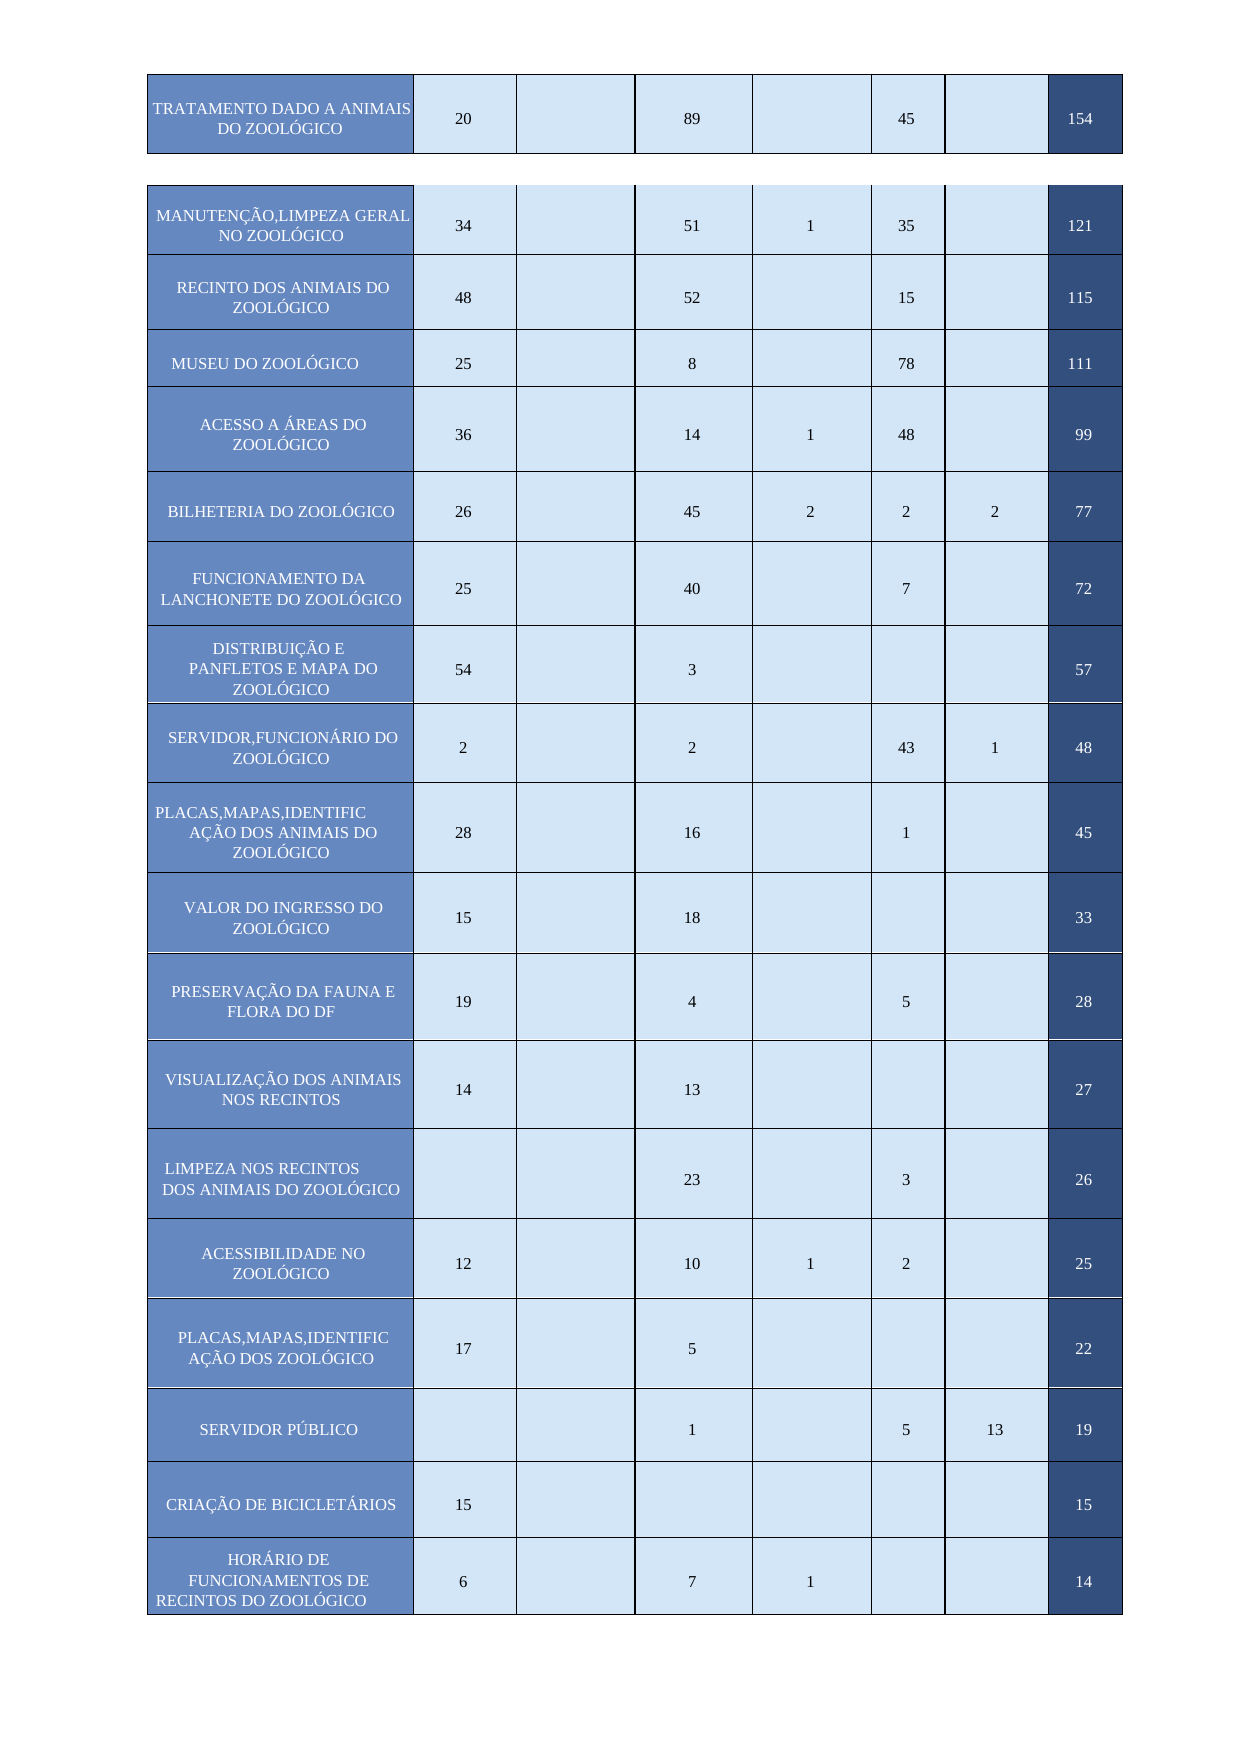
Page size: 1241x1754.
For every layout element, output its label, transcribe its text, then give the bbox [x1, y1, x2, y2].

table_cell 48 [1049, 704, 1122, 782]
table_cell [946, 783, 1048, 872]
table_cell [753, 1129, 871, 1218]
table_cell 48 [872, 387, 944, 471]
table_cell 13 [636, 1041, 752, 1128]
table_cell 54 [414, 626, 516, 702]
table_cell 3 [872, 1129, 944, 1218]
table_cell 26 [1049, 1129, 1122, 1218]
table_cell 22 [1049, 1299, 1122, 1387]
table_cell 27 [1049, 1041, 1122, 1128]
table_cell [872, 873, 944, 952]
table_cell [517, 255, 634, 329]
table_cell 1 [753, 387, 871, 471]
table_cell 1 [946, 704, 1048, 782]
table_cell 15 [1049, 1462, 1122, 1537]
table_header 121 [1049, 186, 1122, 254]
table_cell 99 [1049, 387, 1122, 471]
table_cell [517, 1129, 634, 1218]
table_cell 14 [414, 1041, 516, 1128]
table_header 51 [636, 186, 752, 254]
table_cell BILHETERIA DO ZOOLÓGICO [148, 472, 413, 541]
table_cell [872, 1538, 944, 1614]
table_header [517, 186, 634, 254]
table_cell 5 [636, 1299, 752, 1387]
table_cell 25 [414, 542, 516, 625]
table_cell 2 [753, 472, 871, 541]
table_cell 5 [872, 1389, 944, 1461]
table_cell [753, 330, 871, 386]
table_cell [517, 704, 634, 782]
table_cell 13 [946, 1389, 1048, 1461]
table_cell 154 [1049, 75, 1122, 153]
table_cell [414, 1129, 516, 1218]
table_cell 10 [636, 1219, 752, 1297]
table_cell [517, 542, 634, 625]
table_cell [753, 75, 871, 153]
table_cell [872, 1299, 944, 1387]
table_cell 2 [872, 472, 944, 541]
table_cell [517, 783, 634, 872]
table_cell ACESSIBILIDADE NO ZOOLÓGICO [148, 1219, 413, 1297]
table_cell 7 [636, 1538, 752, 1614]
table_cell VISUALIZAÇÃO DOS ANIMAIS NOS RECINTOS [148, 1041, 413, 1128]
table_cell 23 [636, 1129, 752, 1218]
table_cell PLACAS,MAPAS,IDENTIFIC AÇÃO DOS ZOOLÓGICO [148, 1299, 413, 1387]
table_cell 7 [872, 542, 944, 625]
table_cell 57 [1049, 626, 1122, 702]
table_cell 6 [414, 1538, 516, 1614]
table_cell 14 [1049, 1538, 1122, 1614]
table_cell 1 [753, 1219, 871, 1297]
table_cell ACESSO A ÁREAS DO ZOOLÓGICO [148, 387, 413, 471]
table_header [946, 186, 1048, 254]
table_cell [753, 873, 871, 952]
table_cell [946, 75, 1048, 153]
table_cell [946, 387, 1048, 471]
table_cell 25 [414, 330, 516, 386]
table_cell 2 [636, 704, 752, 782]
table_cell 72 [1049, 542, 1122, 625]
table_cell [517, 1041, 634, 1128]
table_cell SERVIDOR PÚBLICO [148, 1389, 413, 1461]
table_cell 89 [636, 75, 752, 153]
table_cell [872, 1041, 944, 1128]
table_cell 77 [1049, 472, 1122, 541]
table_cell 43 [872, 704, 944, 782]
table_cell 2 [414, 704, 516, 782]
table_cell 18 [636, 873, 752, 952]
table_cell 78 [872, 330, 944, 386]
table_cell 48 [414, 255, 516, 329]
table_cell DISTRIBUIÇÃO E PANFLETOS E MAPA DO ZOOLÓGICO [148, 626, 413, 702]
table_cell [872, 1462, 944, 1537]
table_cell 19 [1049, 1389, 1122, 1461]
table_cell 26 [414, 472, 516, 541]
table_cell 45 [1049, 783, 1122, 872]
table_cell 15 [414, 1462, 516, 1537]
table_cell [946, 873, 1048, 952]
table_cell [517, 75, 634, 153]
table_cell [517, 1299, 634, 1387]
table_cell PLACAS,MAPAS,IDENTIFIC AÇÃO DOS ANIMAIS DO ZOOLÓGICO [148, 783, 413, 872]
table_cell [946, 1299, 1048, 1387]
table_cell 36 [414, 387, 516, 471]
table_cell [946, 1129, 1048, 1218]
table_cell [753, 1041, 871, 1128]
table_cell FUNCIONAMENTO DA LANCHONETE DO ZOOLÓGICO [148, 542, 413, 625]
table_cell [517, 626, 634, 702]
table_cell 40 [636, 542, 752, 625]
table_cell 14 [636, 387, 752, 471]
table_cell [517, 1462, 634, 1537]
table_cell [414, 1389, 516, 1461]
table_cell [946, 255, 1048, 329]
table_cell [517, 472, 634, 541]
table_cell 52 [636, 255, 752, 329]
table_cell 15 [872, 255, 944, 329]
table_cell [517, 1538, 634, 1614]
table_cell 2 [872, 1219, 944, 1297]
table_cell [946, 330, 1048, 386]
table_cell [753, 542, 871, 625]
table_cell [517, 330, 634, 386]
table_cell [753, 1299, 871, 1387]
table_cell [946, 1462, 1048, 1537]
table_cell 45 [636, 472, 752, 541]
table_header 1 [753, 186, 871, 254]
table_cell [517, 387, 634, 471]
table_cell 4 [636, 954, 752, 1039]
table_cell 2 [946, 472, 1048, 541]
table_header MANUTENÇÃO,LIMPEZA GERAL NO ZOOLÓGICO [148, 186, 413, 254]
table_cell 19 [414, 954, 516, 1039]
table_cell [946, 626, 1048, 702]
table_cell 16 [636, 783, 752, 872]
table_cell 25 [1049, 1219, 1122, 1297]
table_header 34 [414, 186, 516, 254]
table_cell 12 [414, 1219, 516, 1297]
table_cell LIMPEZA NOS RECINTOS DOS ANIMAIS DO ZOOLÓGICO [148, 1129, 413, 1218]
table_cell [753, 954, 871, 1039]
table_cell RECINTO DOS ANIMAIS DO ZOOLÓGICO [148, 255, 413, 329]
table_cell [636, 1462, 752, 1537]
table_cell 1 [753, 1538, 871, 1614]
table_cell HORÁRIO DE FUNCIONAMENTOS DE RECINTOS DO ZOOLÓGICO [148, 1538, 413, 1614]
table_cell [753, 704, 871, 782]
table_cell 1 [636, 1389, 752, 1461]
table_cell [517, 1219, 634, 1297]
table_cell [946, 1538, 1048, 1614]
table_cell 28 [1049, 954, 1122, 1039]
table_cell [753, 626, 871, 702]
table_cell [753, 1462, 871, 1537]
table_cell [753, 255, 871, 329]
table_cell [872, 626, 944, 702]
table_cell 45 [872, 75, 944, 153]
table_cell TRATAMENTO DADO A ANIMAIS DO ZOOLÓGICO [148, 75, 413, 153]
table_cell [946, 1219, 1048, 1297]
table_cell 111 [1049, 330, 1122, 386]
table_cell 1 [872, 783, 944, 872]
table_cell [946, 1041, 1048, 1128]
table_cell 5 [872, 954, 944, 1039]
table_cell 3 [636, 626, 752, 702]
table_cell 15 [414, 873, 516, 952]
table_cell [517, 873, 634, 952]
table_cell [753, 783, 871, 872]
table_cell [753, 1389, 871, 1461]
table_cell 28 [414, 783, 516, 872]
table_cell CRIAÇÃO DE BICICLETÁRIOS [148, 1462, 413, 1537]
table_cell [517, 954, 634, 1039]
table_cell [946, 954, 1048, 1039]
table_cell 17 [414, 1299, 516, 1387]
table_cell PRESERVAÇÃO DA FAUNA E FLORA DO DF [148, 954, 413, 1039]
table_cell SERVIDOR,FUNCIONÁRIO DO ZOOLÓGICO [148, 704, 413, 782]
table_header 35 [872, 186, 944, 254]
table_cell VALOR DO INGRESSO DO ZOOLÓGICO [148, 873, 413, 952]
table_cell 115 [1049, 255, 1122, 329]
table_cell 33 [1049, 873, 1122, 952]
table_cell 8 [636, 330, 752, 386]
table_cell [517, 1389, 634, 1461]
table_cell MUSEU DO ZOOLÓGICO [148, 330, 413, 386]
table_cell 20 [414, 75, 516, 153]
table_cell [946, 542, 1048, 625]
